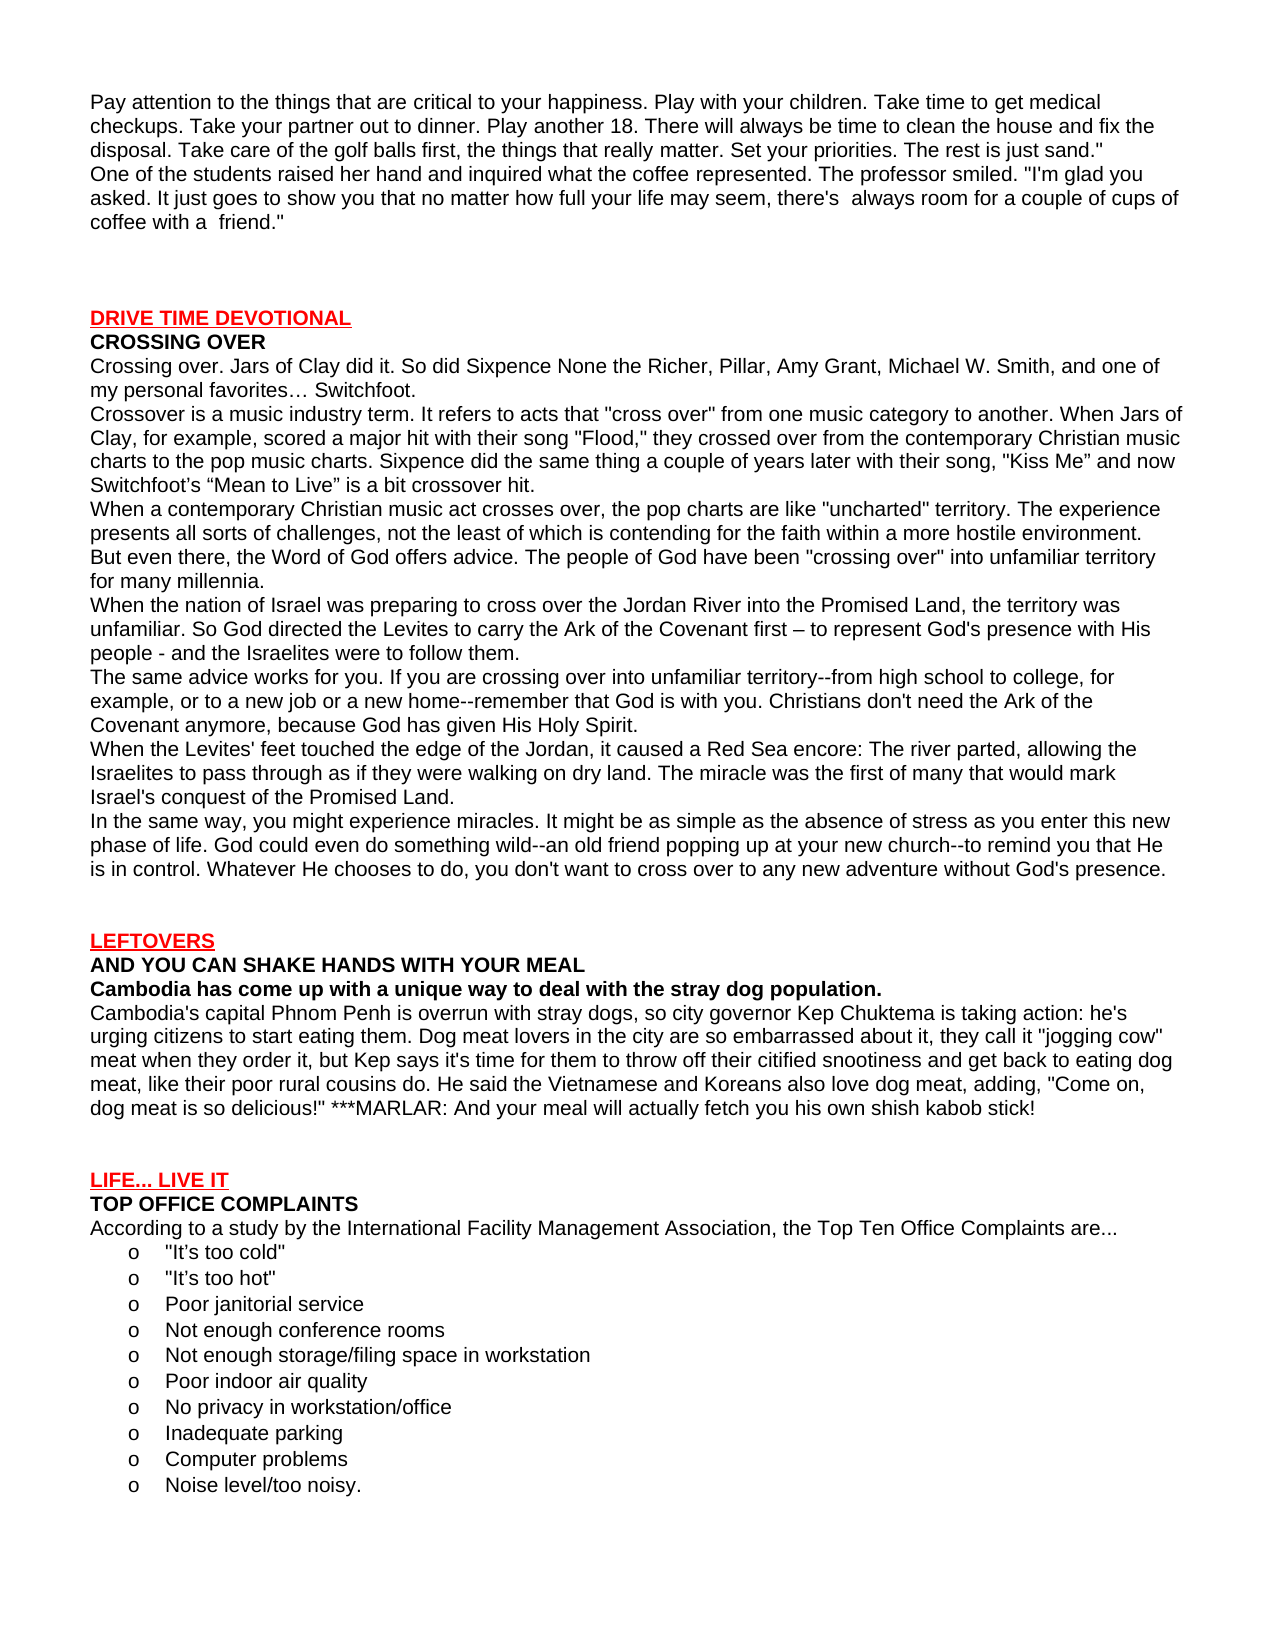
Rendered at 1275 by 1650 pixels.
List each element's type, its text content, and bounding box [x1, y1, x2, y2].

text LEFTOVERS [90, 928, 1185, 952]
list Poor janitorial service [127, 1292, 1185, 1317]
list Inadequate parking [127, 1421, 1185, 1447]
text Pay attention to the things that are critical to your happiness. Play with your children. Take time to get medical checkups. Take your partner out to dinner. Play another 18. There will always be time to clean the house and fix the disposal. Take care of the golf balls first, the things that really matter. Set your priorities. The rest is just sand." [90, 90, 1185, 162]
text The same advice works for you. If you are crossing over into unfamiliar territory--from high school to college, for example, or to a new job or a new home--remember that God is with you. Christians don't need the Ark of the Covenant anymore, because God has given His Holy Spirit. [90, 665, 1185, 737]
list Noise level/too noisy. [127, 1472, 1185, 1498]
list "It’s too hot" [127, 1266, 1185, 1292]
text Cambodia has come up with a unique way to deal with the stray dog population. [90, 976, 1185, 1000]
text Crossing over. Jars of Clay did it. So did Sixpence None the Richer, Pillar, Amy Grant, Michael W. Smith, and one of my personal favorites… Switchfoot. [90, 353, 1185, 401]
text One of the students raised her hand and inquired what the coffee represented. The professor smiled. "I'm glad you asked. It just goes to show you that no matter how full your life may seem, there's always room for a couple of cups of coffee with a friend." [90, 162, 1185, 234]
text But even there, the Word of God offers advice. The people of God have been "crossing over" into unfamiliar territory for many millennia. [90, 545, 1185, 593]
list Computer problems [127, 1447, 1185, 1472]
text LIFE... LIVE IT [90, 1168, 1185, 1192]
text Cambodia's capital Phnom Penh is overrun with stray dogs, so city governor Kep Chuktema is taking action: he's urging citizens to start eating them. Dog meat lovers in the city are so embarrassed about it, they call it "jogging cow" meat when they order it, but Kep says it's time for them to throw off their citified snootiness and get back to eating dog meat, like their poor rural cousins do. He said the Vietnamese and Koreans also love dog meat, adding, "Come on, dog meat is so delicious!" ***MARLAR: And your meal will actually fetch you his own shish kabob stick! [90, 1000, 1185, 1120]
text TOP OFFICE COMPLAINTS [90, 1192, 1185, 1216]
text Crossover is a music industry term. It refers to acts that "cross over" from one music category to another. When Jars of Clay, for example, scored a major hit with their song "Flood," they crossed over from the contemporary Christian music charts to the pop music charts. Sixpence did the same thing a couple of years later with their song, "Kiss Me” and now Switchfoot’s “Mean to Live” is a bit crossover hit. [90, 401, 1185, 497]
list Poor indoor air quality [127, 1369, 1185, 1395]
list Not enough storage/filing space in workstation [127, 1343, 1185, 1369]
text When the Levites' feet touched the edge of the Jordan, it caused a Red Sea encore: The river parted, allowing the Israelites to pass through as if they were walking on dry land. The miracle was the first of many that would mark Israel's conquest of the Promised Land. [90, 737, 1185, 809]
text In the same way, you might experience miracles. It might be as simple as the absence of stress as you enter this new phase of life. God could even do something wild--an old friend popping up at your new church--to remind you that He is in control. Whatever He chooses to do, you don't want to cross over to any new adventure without God's presence. [90, 809, 1185, 881]
text According to a study by the International Facility Management Association, the Top Ten Office Complaints are... [90, 1216, 1185, 1240]
text DRIVE TIME DEVOTIONAL [90, 306, 1185, 329]
text When the nation of Israel was preparing to cross over the Jordan River into the Promised Land, the territory was unfamiliar. So God directed the Levites to carry the Ark of the Covenant first – to represent God's presence with His people - and the Israelites were to follow them. [90, 593, 1185, 665]
text CROSSING OVER [90, 329, 1185, 353]
list "It’s too cold" [127, 1240, 1185, 1266]
text AND YOU CAN SHAKE HANDS WITH YOUR MEAL [90, 952, 1185, 976]
list No privacy in workstation/office [127, 1395, 1185, 1421]
list Not enough conference rooms [127, 1317, 1185, 1343]
text When a contemporary Christian music act crosses over, the pop charts are like "uncharted" territory. The experience presents all sorts of challenges, not the least of which is contending for the faith within a more hostile environment. [90, 497, 1185, 545]
